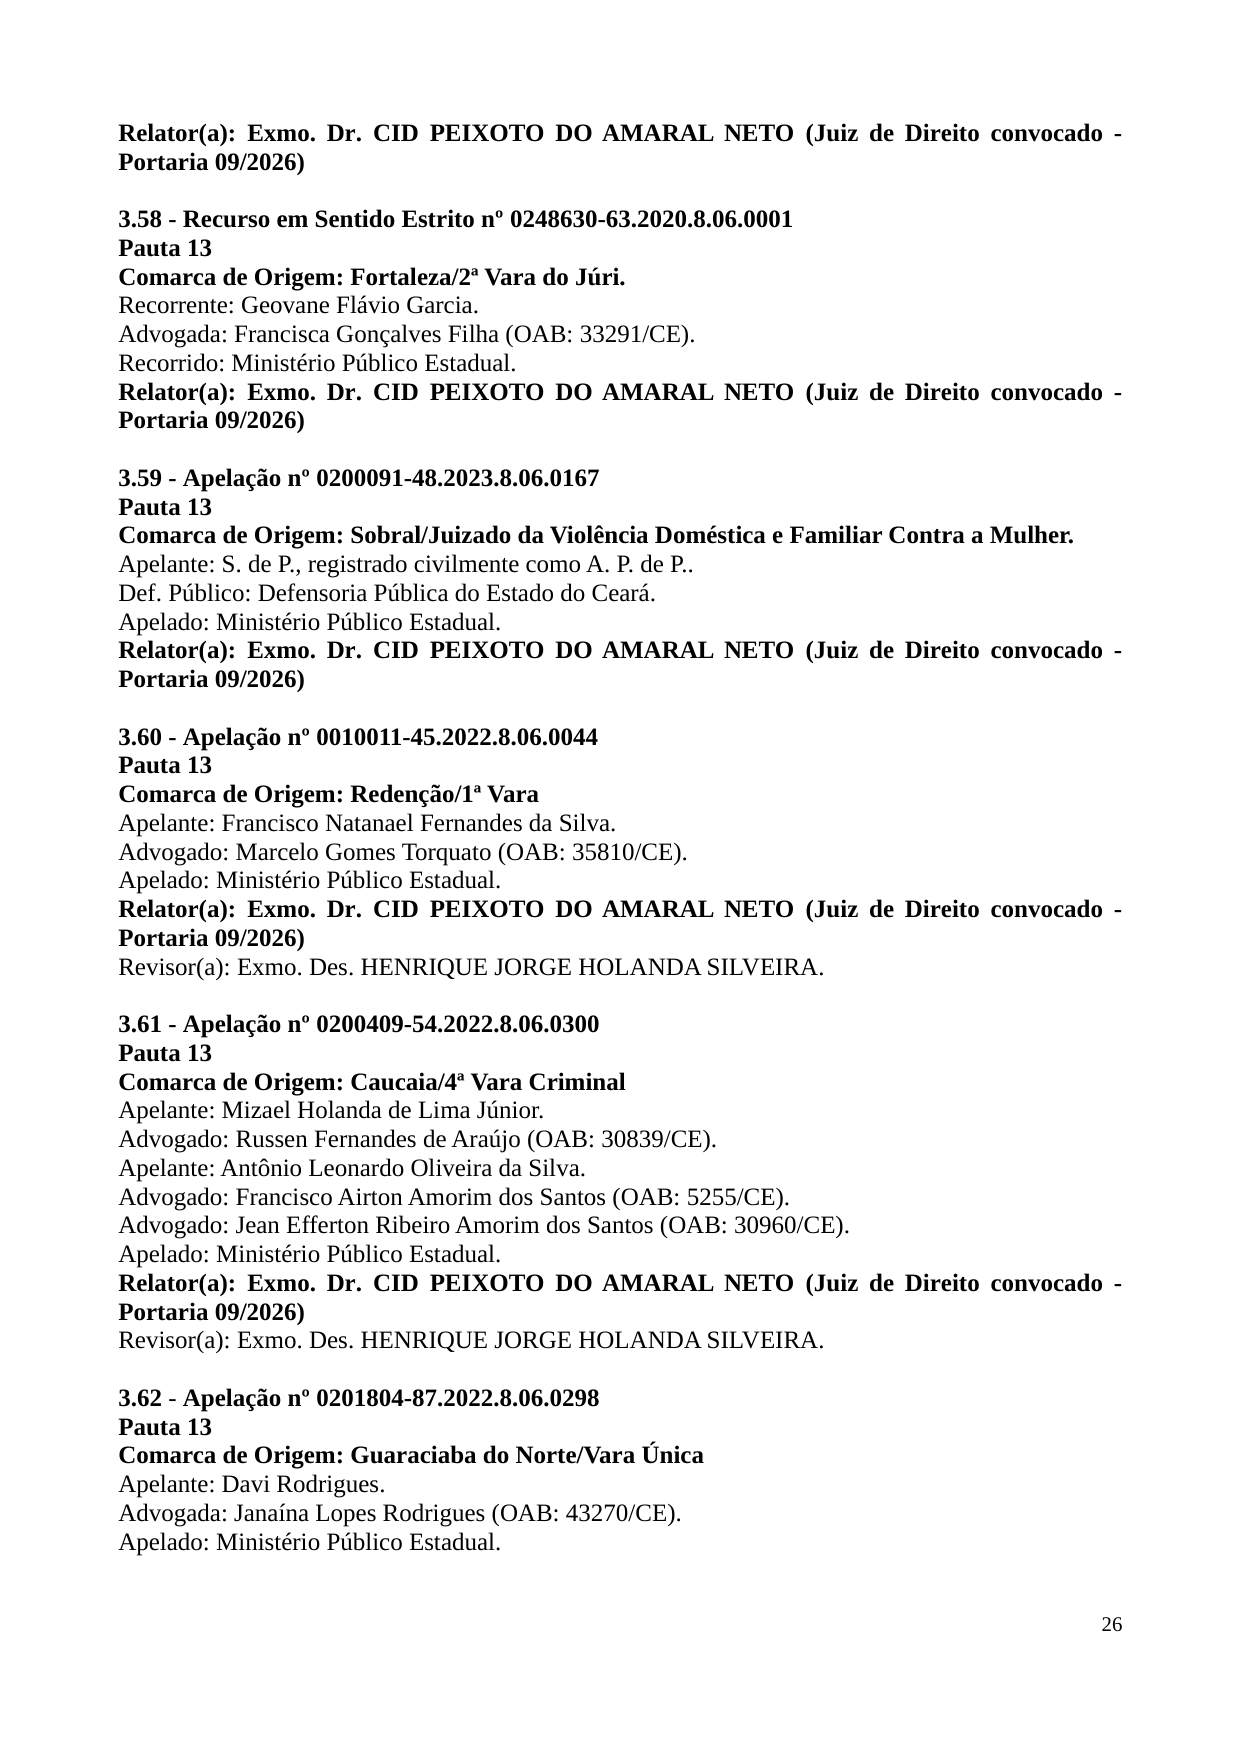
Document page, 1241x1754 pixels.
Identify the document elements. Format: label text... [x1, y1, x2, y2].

text Relator(a): Exmo. Dr. CID PEIXOTO DO AMARAL NETO (Juiz de Direito convocado - Portaria 09/2026) [118, 377, 1122, 434]
text Apelante: Mizael Holanda de Lima Júnior. [118, 1096, 1122, 1124]
text Comarca de Origem: Sobral/Juizado da Violência Doméstica e Familiar Contra a Mulher. [118, 521, 1122, 549]
text Apelado: Ministério Público Estadual. [118, 1527, 1122, 1556]
text Apelado: Ministério Público Estadual. [118, 1239, 1122, 1268]
text Pauta 13 [118, 492, 1122, 521]
text Advogado: Marcelo Gomes Torquato (OAB: 35810/CE). [118, 837, 1122, 866]
text 3.58 - Recurso em Sentido Estrito nº 0248630-63.2020.8.06.0001 [118, 204, 1122, 233]
text Apelante: Davi Rodrigues. [118, 1469, 1122, 1498]
text 3.61 - Apelação nº 0200409-54.2022.8.06.0300 [118, 1009, 1122, 1038]
text Comarca de Origem: Redenção/1ª Vara [118, 779, 1122, 808]
text Recorrido: Ministério Público Estadual. [118, 348, 1122, 377]
text Advogada: Francisca Gonçalves Filha (OAB: 33291/CE). [118, 319, 1122, 348]
text Revisor(a): Exmo. Des. HENRIQUE JORGE HOLANDA SILVEIRA. [118, 1326, 1122, 1354]
text Pauta 13 [118, 233, 1122, 262]
text Relator(a): Exmo. Dr. CID PEIXOTO DO AMARAL NETO (Juiz de Direito convocado - Portaria 09/2026) [118, 1268, 1122, 1326]
text Relator(a): Exmo. Dr. CID PEIXOTO DO AMARAL NETO (Juiz de Direito convocado - Portaria 09/2026) [118, 894, 1122, 952]
text Comarca de Origem: Fortaleza/2ª Vara do Júri. [118, 262, 1122, 291]
text Apelante: Antônio Leonardo Oliveira da Silva. [118, 1153, 1122, 1182]
text Comarca de Origem: Guaraciaba do Norte/Vara Única [118, 1441, 1122, 1469]
text Relator(a): Exmo. Dr. CID PEIXOTO DO AMARAL NETO (Juiz de Direito convocado - Portaria 09/2026) [118, 636, 1122, 693]
text Advogado: Francisco Airton Amorim dos Santos (OAB: 5255/CE). [118, 1182, 1122, 1211]
text Pauta 13 [118, 1412, 1122, 1441]
text Apelante: Francisco Natanael Fernandes da Silva. [118, 808, 1122, 837]
text Advogado: Jean Efferton Ribeiro Amorim dos Santos (OAB: 30960/CE). [118, 1211, 1122, 1239]
text Recorrente: Geovane Flávio Garcia. [118, 291, 1122, 319]
text Apelante: S. de P., registrado civilmente como A. P. de P.. [118, 549, 1122, 578]
text Apelado: Ministério Público Estadual. [118, 607, 1122, 636]
text Def. Público: Defensoria Pública do Estado do Ceará. [118, 578, 1122, 607]
text Pauta 13 [118, 751, 1122, 779]
text Relator(a): Exmo. Dr. CID PEIXOTO DO AMARAL NETO (Juiz de Direito convocado - Portaria 09/2026) [118, 118, 1122, 176]
text Pauta 13 [118, 1038, 1122, 1067]
text Advogado: Russen Fernandes de Araújo (OAB: 30839/CE). [118, 1124, 1122, 1153]
text Revisor(a): Exmo. Des. HENRIQUE JORGE HOLANDA SILVEIRA. [118, 952, 1122, 981]
text Advogada: Janaína Lopes Rodrigues (OAB: 43270/CE). [118, 1498, 1122, 1527]
text 3.60 - Apelação nº 0010011-45.2022.8.06.0044 [118, 722, 1122, 751]
text 3.59 - Apelação nº 0200091-48.2023.8.06.0167 [118, 463, 1122, 492]
text Comarca de Origem: Caucaia/4ª Vara Criminal [118, 1067, 1122, 1096]
text Apelado: Ministério Público Estadual. [118, 866, 1122, 894]
text 3.62 - Apelação nº 0201804-87.2022.8.06.0298 [118, 1383, 1122, 1412]
